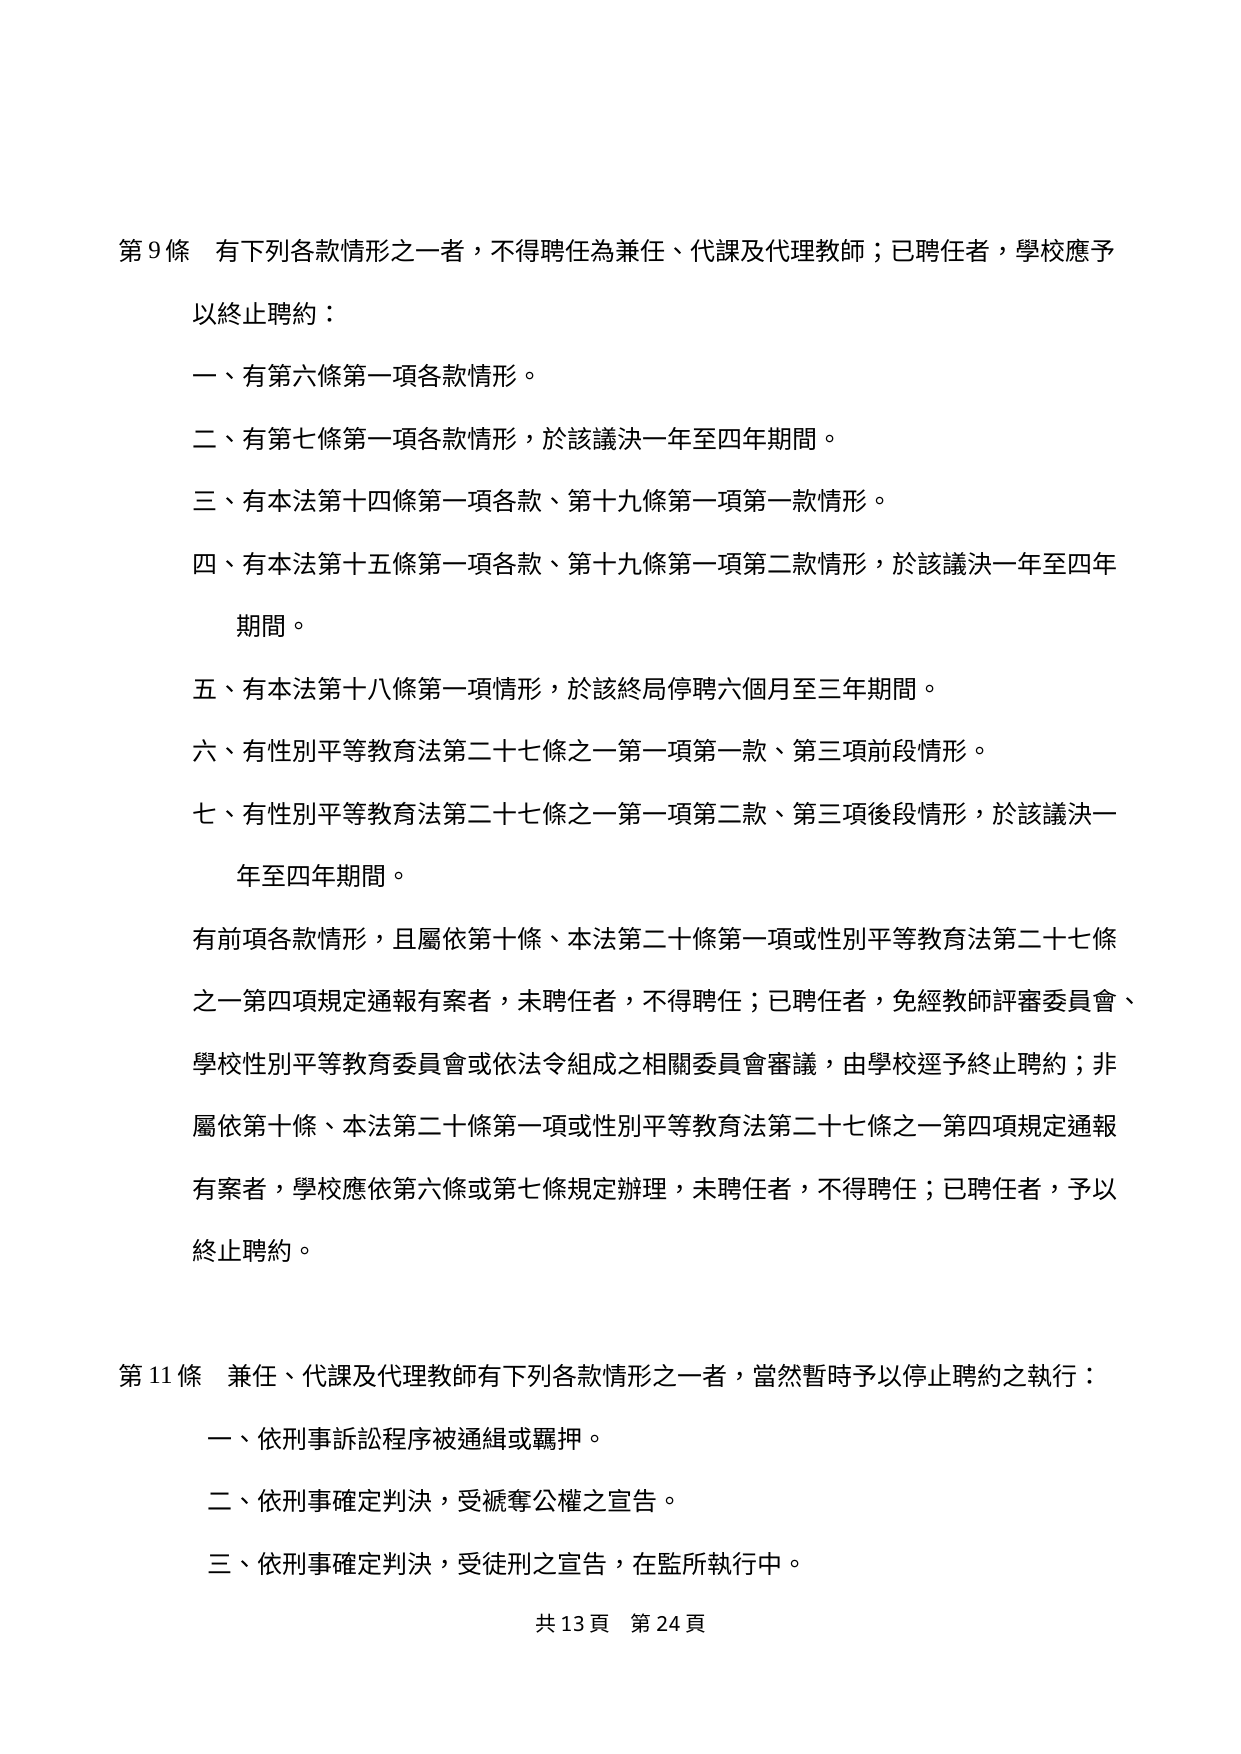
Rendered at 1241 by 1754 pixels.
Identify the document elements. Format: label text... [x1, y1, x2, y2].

text 三、有本法第十四條第一項各款、第十九條第一項第一款情形。 [192, 458, 1122, 521]
text 五、有本法第十八條第一項情形，於該終局停聘六個月至三年期間。 [192, 646, 1122, 708]
text 三、依刑事確定判決，受徒刑之宣告，在監所執行中。 [207, 1521, 1122, 1583]
text 四、有本法第十五條第一項各款、第十九條第一項第二款情形，於該議決一年至四年期間。 [192, 521, 1122, 646]
text 第9條 有下列各款情形之一者，不得聘任為兼任、代課及代理教師；已聘任者，學校應予以終止聘約： [118, 208, 1122, 333]
text 有前項各款情形，且屬依第十條、本法第二十條第一項或性別平等教育法第二十七條之一第四項規定通報有案者，未聘任者，不得聘任；已聘任者，免經教師評審委員會、學校性別平等教育委員會或依法令組成之相關委員會審議，由學校逕予終止聘約；非屬依第十條、本法第二十條第一項或性別平等教育法第二十七條之一第四項規定通報有案者，學校應依第六條或第七條規定辦理，未聘任者，不得聘任；已聘任者，予以終止聘約。 [192, 896, 1122, 1271]
text 六、有性別平等教育法第二十七條之一第一項第一款、第三項前段情形。 [192, 708, 1122, 771]
text 二、有第七條第一項各款情形，於該議決一年至四年期間。 [192, 396, 1122, 458]
text 一、依刑事訴訟程序被通緝或羈押。 [207, 1396, 1122, 1458]
text 二、依刑事確定判決，受褫奪公權之宣告。 [207, 1458, 1122, 1521]
text 一、有第六條第一項各款情形。 [192, 333, 1122, 396]
text 七、有性別平等教育法第二十七條之一第一項第二款、第三項後段情形，於該議決一年至四年期間。 [192, 771, 1122, 896]
text 第11條 兼任、代課及代理教師有下列各款情形之一者，當然暫時予以停止聘約之執行： [118, 1333, 1122, 1396]
